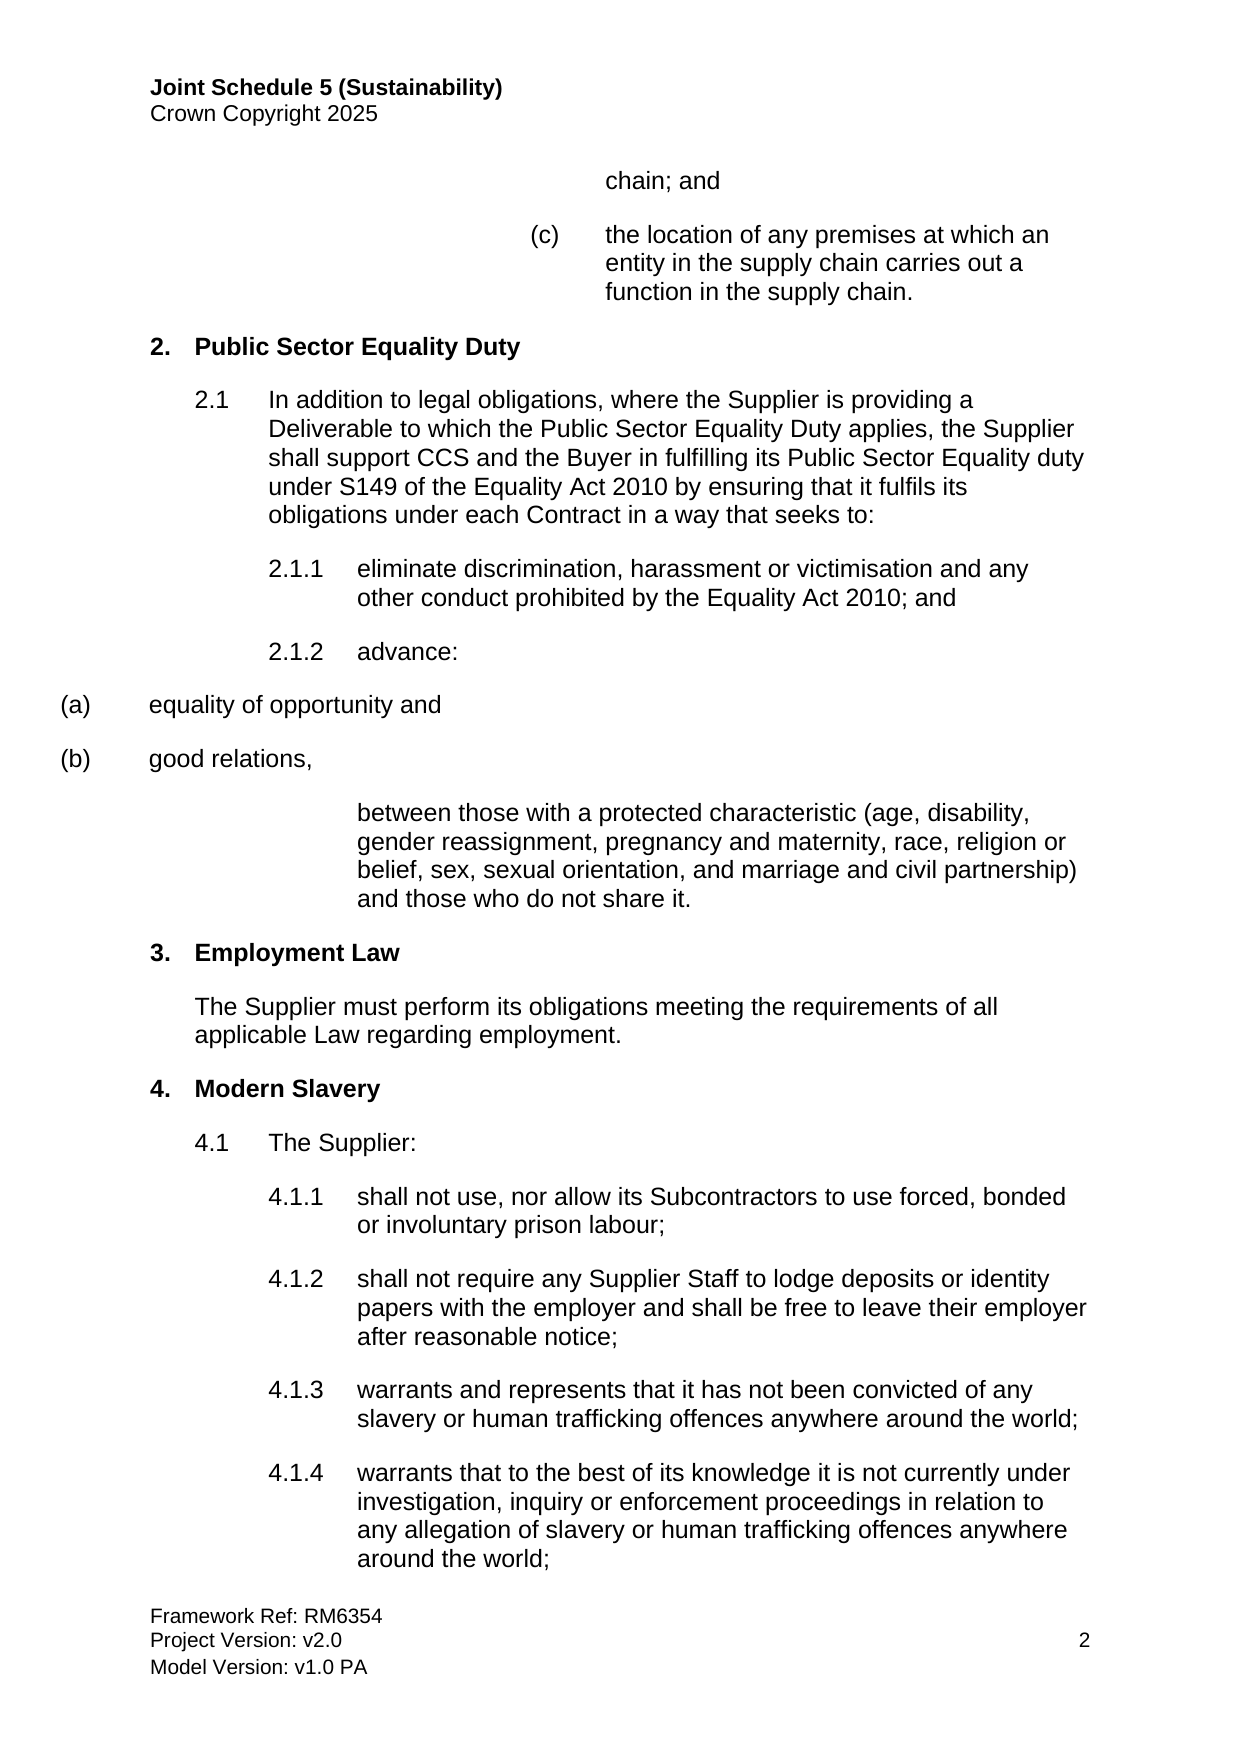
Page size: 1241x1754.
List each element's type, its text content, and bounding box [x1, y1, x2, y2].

list good relations, [60, 744, 1090, 773]
list Employment Law [150, 938, 1090, 966]
text The Supplier must perform its obligations meeting the requirements of all applicable Law regarding employment. [194, 991, 1090, 1049]
list shall not require any Supplier Staff to lodge deposits or identity papers with the employer and shall be free to leave their employer after reasonable notice; [268, 1264, 1090, 1350]
list advance: [268, 636, 1090, 665]
list warrants that to the best of its knowledge it is not currently under investigation, inquiry or enforcement proceedings in relation to any allegation of slavery or human trafficking offences anywhere around the world; [268, 1458, 1090, 1573]
list equality of opportunity and [60, 690, 1090, 719]
list eliminate discrimination, harassment or victimisation and any other conduct prohibited by the Equality Act 2010; and [268, 554, 1090, 611]
list warrants and represents that it has not been convicted of any slavery or human trafficking offences anywhere around the world; [268, 1375, 1090, 1433]
table_cell [195, 154, 519, 318]
table_cell details of (i) the Supplier, (ii) all Subcontractors and (iii) any other entity that the Supplier is aware is in its supply chain that is not a Subcontractor, setting out at least: the name, registered office and company registration number of each entity in the supply chain; the function of each entity in the supply chain; and the location of any premises at which an entity in the supply chain carries out a function in the supply chain. [520, 154, 1090, 318]
list Public Sector Equality Duty [150, 331, 1090, 360]
list shall not use, nor allow its Subcontractors to use forced, bonded or involuntary prison labour; [268, 1181, 1090, 1239]
list The Supplier: [194, 1128, 1090, 1156]
list In addition to legal obligations, where the Supplier is providing a Deliverable to which the Public Sector Equality Duty applies, the Supplier shall support CCS and the Buyer in fulfilling its Public Sector Equality duty under S149 of the Equality Act 2010 by ensuring that it fulfils its obligations under each Contract in a way that seeks to: [194, 385, 1090, 529]
text between those with a protected characteristic (age, disability, gender reassignment, pregnancy and maternity, race, religion or belief, sex, sexual orientation, and marriage and civil partnership) and those who do not share it. [357, 798, 1090, 913]
list Modern Slavery [150, 1074, 1090, 1103]
